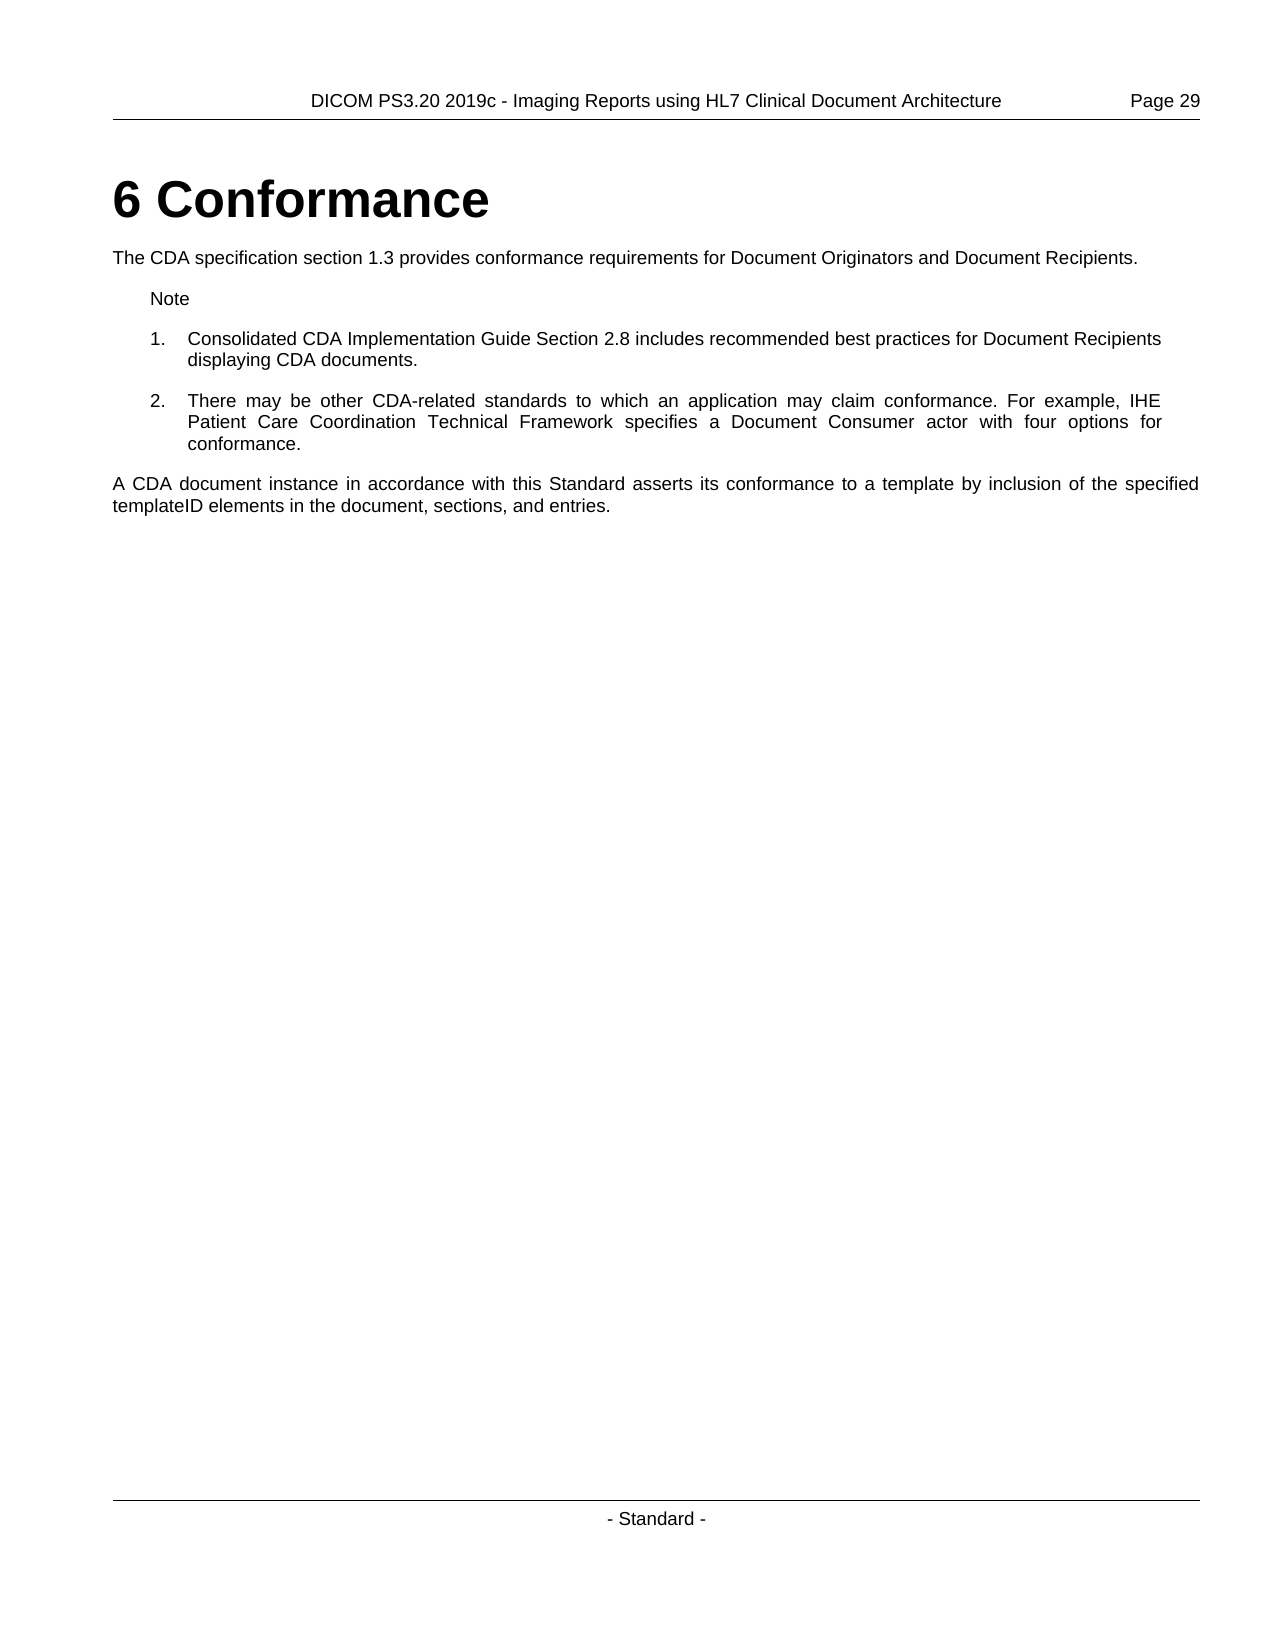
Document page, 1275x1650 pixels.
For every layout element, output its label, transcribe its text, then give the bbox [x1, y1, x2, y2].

text 1. Consolidated CDA Implementation Guide Section 2.8 includes recommended best practices for Document Recipients displaying CDA documents. [150, 328, 1162, 371]
text 2. There may be other CDA-related standards to which an application may claim conformance. For example, IHE Patient Care Coordination Technical Framework specifies a Document Consumer actor with four options for conformance. [150, 389, 1162, 454]
text The CDA specification section 1.3 provides conformance requirements for Document Originators and Document Recipients. [112, 247, 1200, 269]
text 6 Conformance [112, 169, 1200, 228]
text Note [150, 287, 1162, 309]
text A CDA document instance in accordance with this Standard asserts its conformance to a template by inclusion of the specified templateID elements in the document, sections, and entries. [112, 473, 1200, 516]
